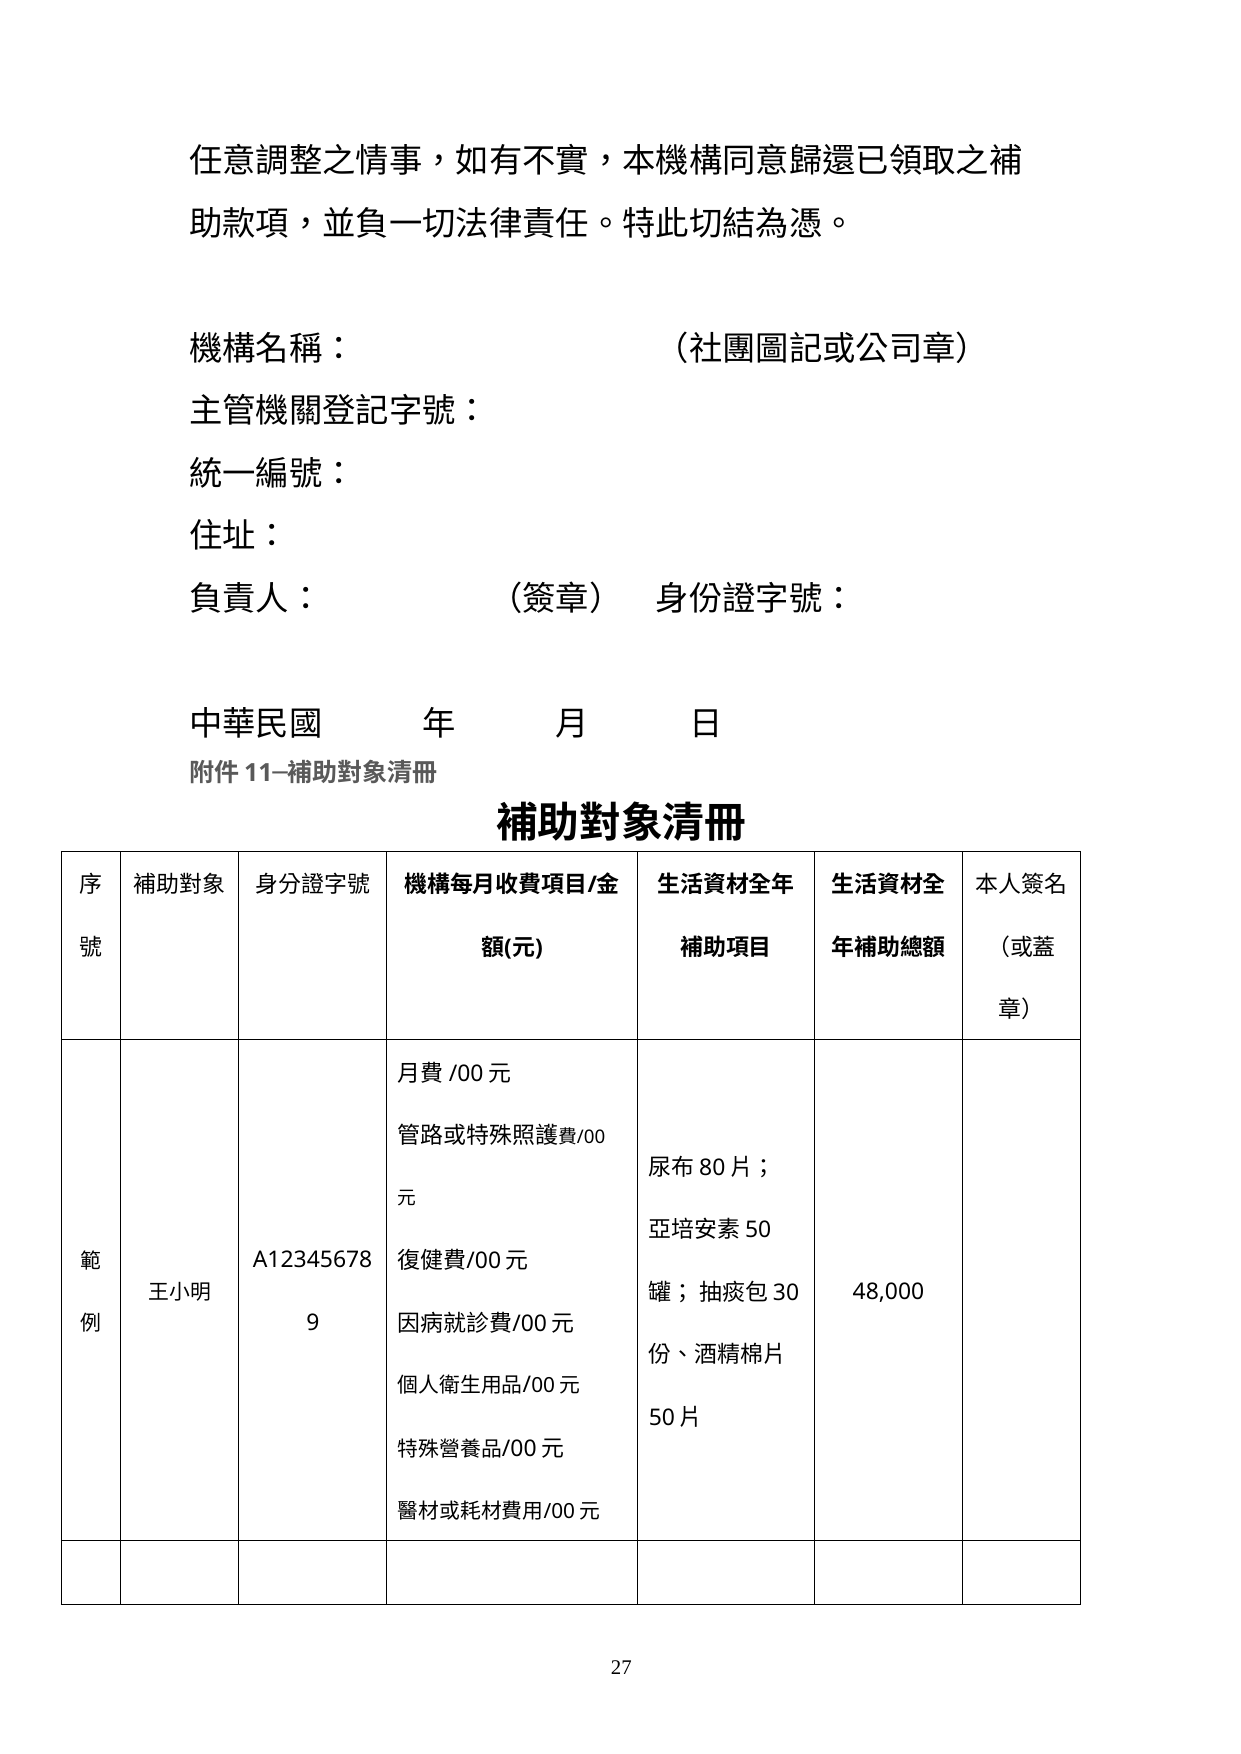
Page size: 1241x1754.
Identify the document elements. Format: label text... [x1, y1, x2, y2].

table_header 生活資材全年補助總額 [815, 852, 962, 1039]
table_header 補助對象 [121, 852, 238, 1039]
table_cell 範例 [62, 1040, 120, 1540]
table_cell 48,000 [815, 1040, 962, 1540]
table_header 序號 [62, 852, 120, 1039]
table_cell 尿布80片； 亞培安素50罐； 抽痰包30份、酒精棉片50片 [638, 1040, 814, 1540]
text 附件11─補助對象清冊 [189, 752, 1053, 788]
table_cell A123456789 [239, 1040, 386, 1540]
table_cell 月費 /00元 管路或特殊照護費/00元 復健費/00元 因病就診費/00元 個人衛生用品/00元 特殊營養品/00元 醫材或耗材費用/00元 [387, 1040, 637, 1540]
text 住址： [189, 502, 1053, 564]
text 負責人： （簽章） 身份證字號： [189, 564, 1053, 627]
text 中華民國 年 月 日 [189, 689, 1053, 752]
table_header 機構每月收費項目/金額(元) [387, 852, 637, 1039]
table_header 本人簽名（或蓋章） [963, 852, 1080, 1039]
table_cell [387, 1541, 637, 1604]
table_cell [815, 1541, 962, 1604]
table_cell [963, 1040, 1080, 1540]
text 任意調整之情事，如有不實，本機構同意歸還已領取之補助款項，並負一切法律責任。特此切結為憑。 [189, 127, 1053, 252]
table_cell [638, 1541, 814, 1604]
table_cell [963, 1541, 1080, 1604]
text 補助對象清冊 [189, 788, 1053, 851]
text 機構名稱： （社團圖記或公司章） [189, 314, 1053, 377]
table_cell [121, 1541, 238, 1604]
text 統一編號： [189, 439, 1053, 502]
table_header 身分證字號 [239, 852, 386, 1039]
table_header 生活資材全年補助項目 [638, 852, 814, 1039]
table_cell [62, 1541, 120, 1604]
table_cell 王小明 [121, 1040, 238, 1540]
table_cell [239, 1541, 386, 1604]
text 主管機關登記字號： [189, 377, 1053, 439]
